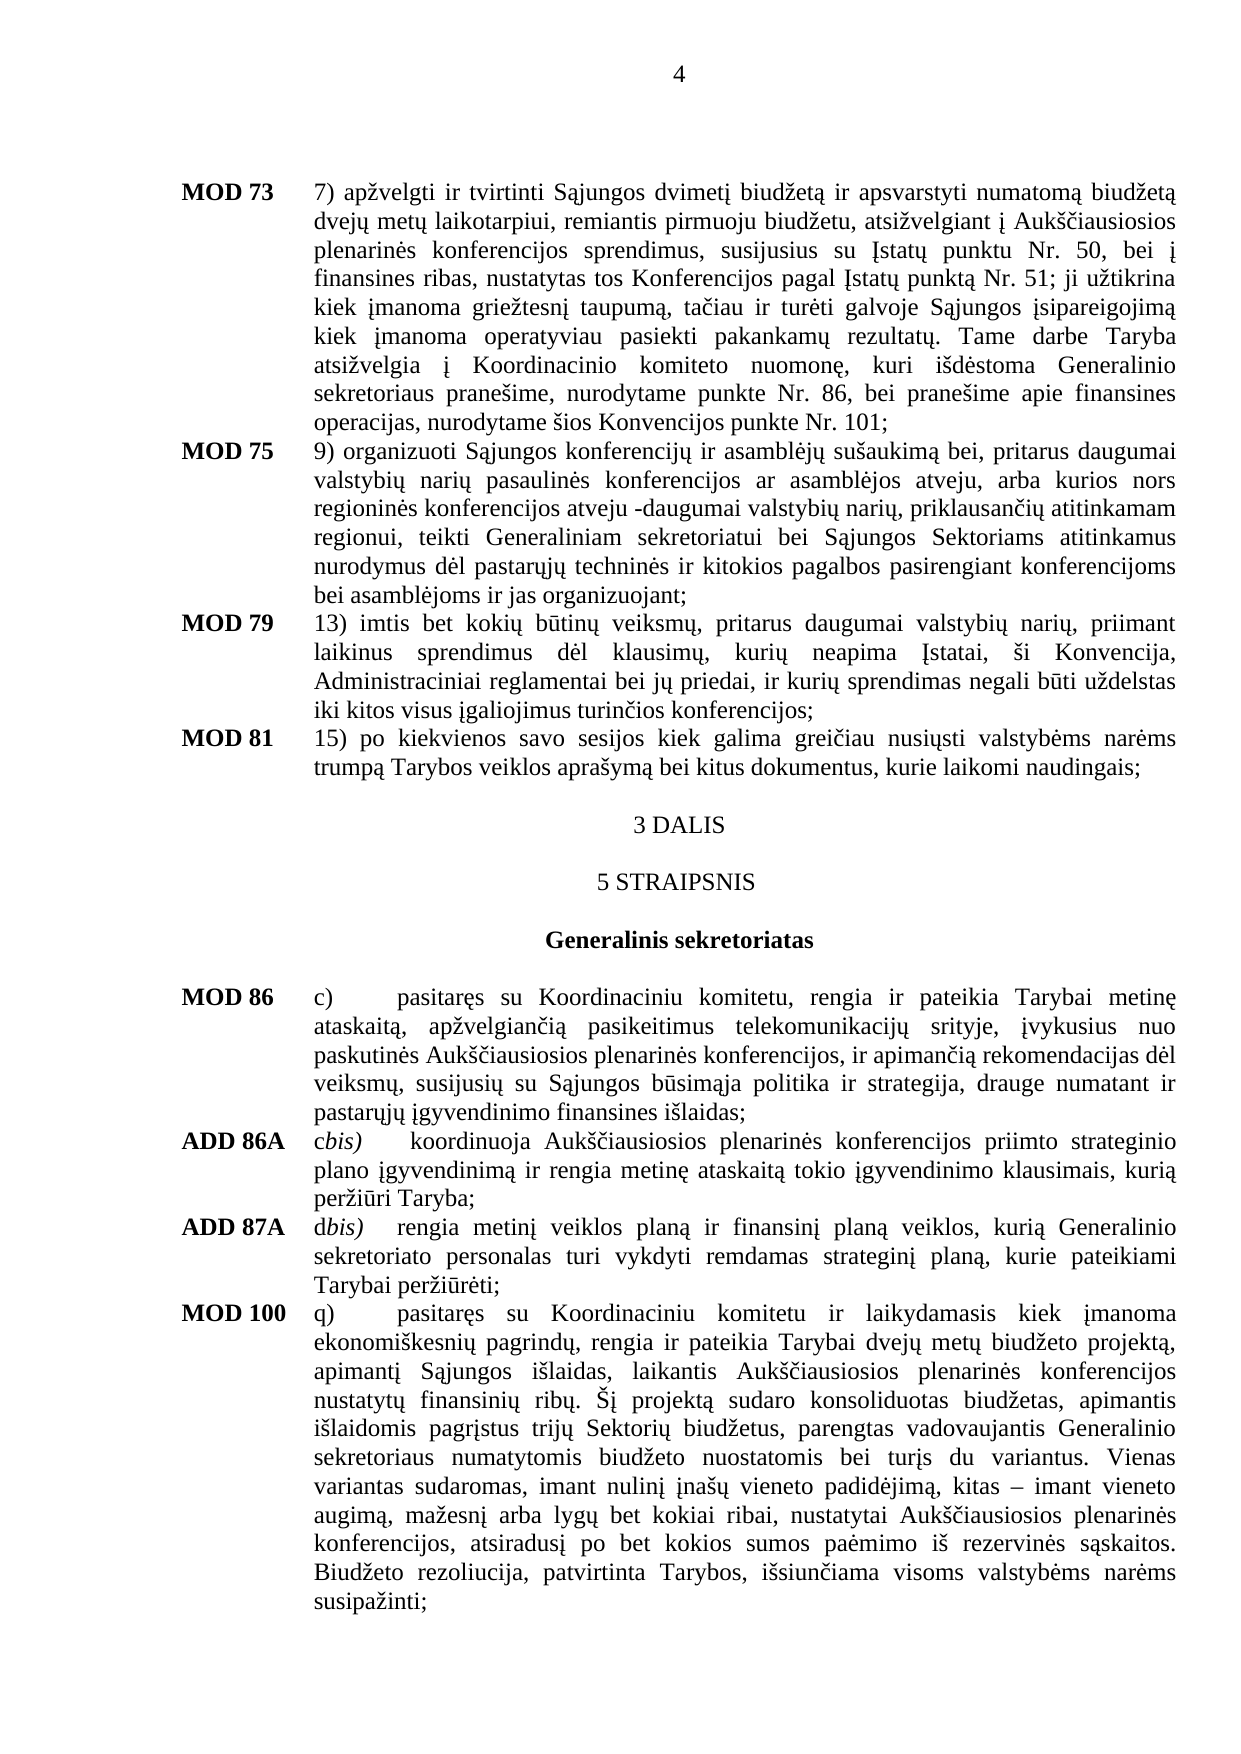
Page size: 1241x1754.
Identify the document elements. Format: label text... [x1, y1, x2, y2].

table_cell MOD 73 [177, 177, 309, 436]
table_header MOD 86 [177, 982, 309, 1126]
table_cell MOD 79 [177, 609, 309, 723]
text 3 DALIS [177, 810, 1181, 838]
table_cell ADD 87A [177, 1212, 309, 1298]
table_cell MOD 75 [177, 436, 309, 608]
text 5 STRAIPSNIS [177, 867, 1181, 896]
text Generalinis sekretoriatas [177, 925, 1181, 953]
table_cell MOD 100 [177, 1299, 309, 1615]
table_cell MOD 81 [177, 724, 309, 781]
table_cell ADD 86A [177, 1126, 309, 1212]
